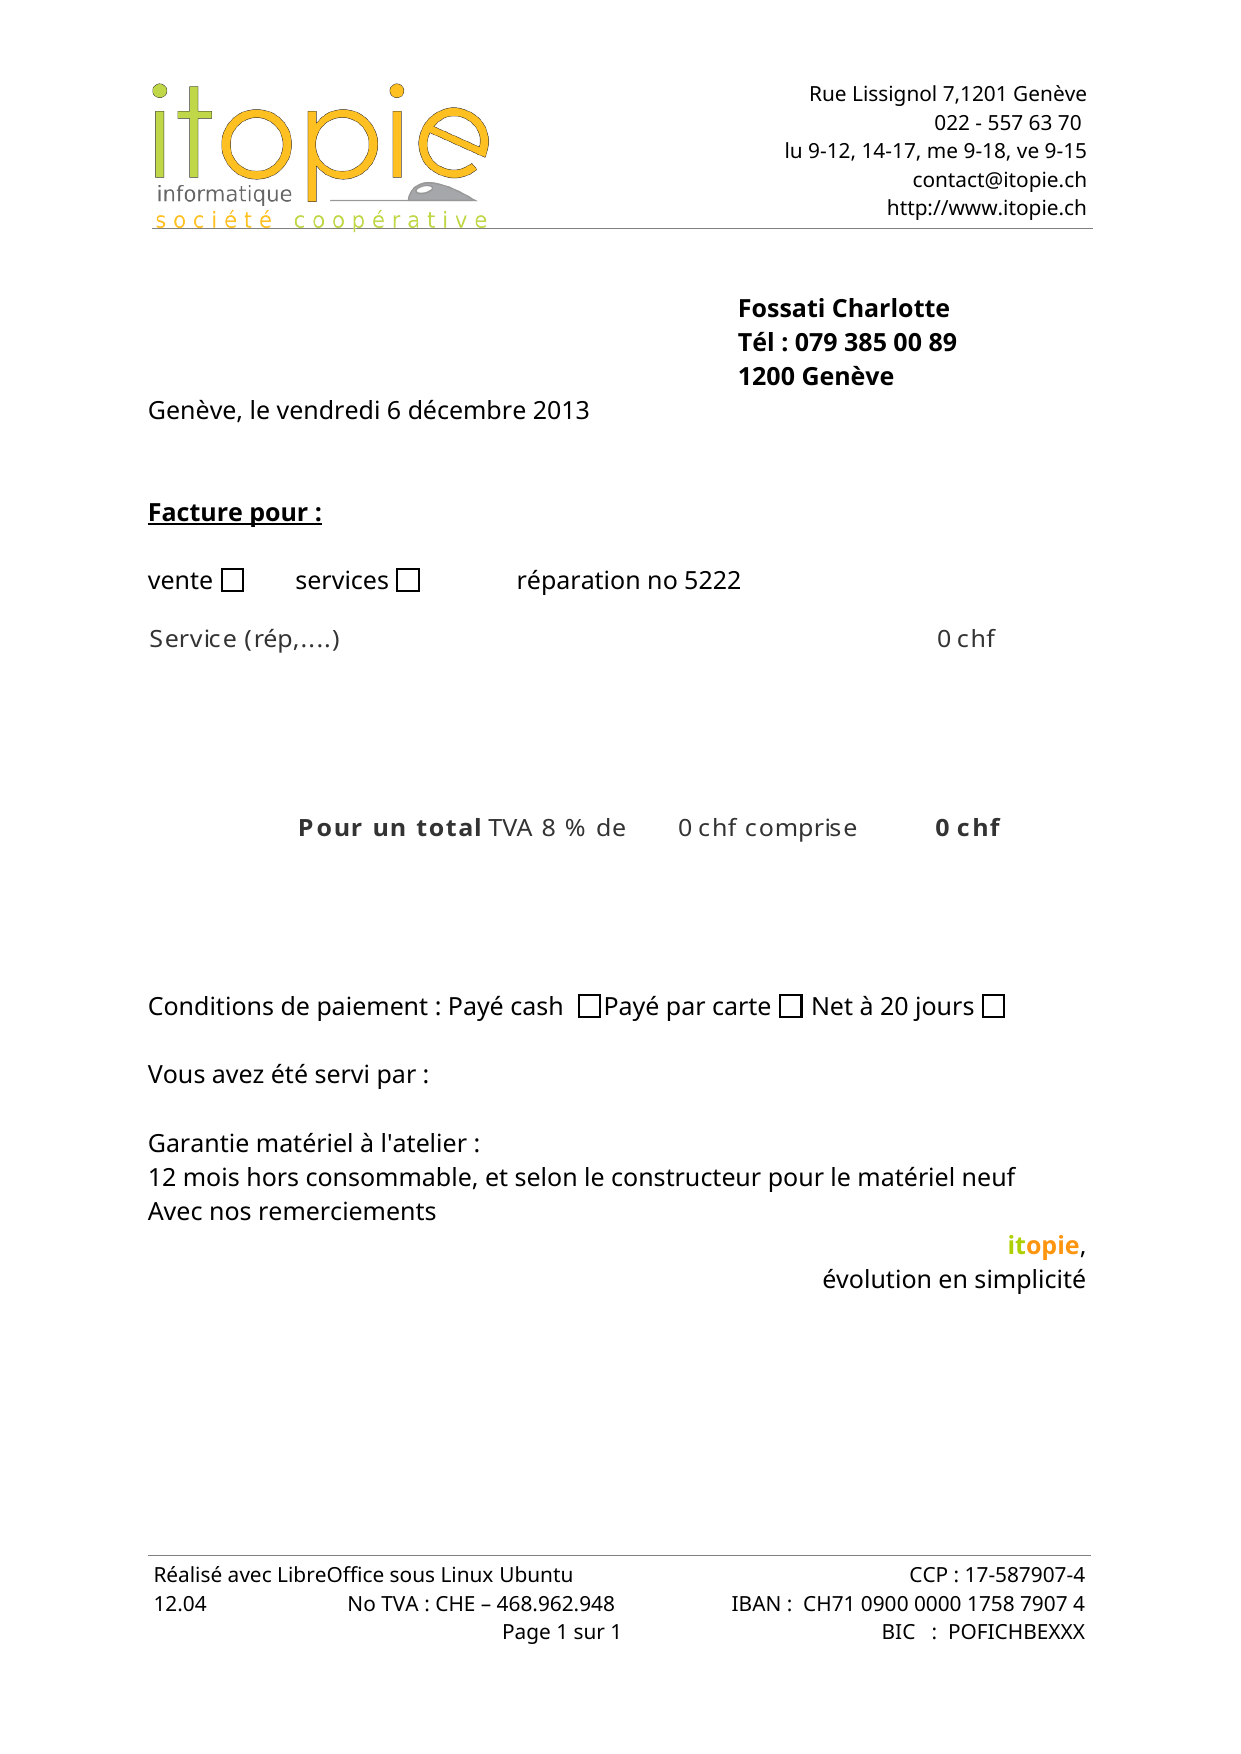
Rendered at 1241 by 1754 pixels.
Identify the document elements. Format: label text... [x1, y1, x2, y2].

text Conditions de paiement : Payé cash Payé par carte Net à 20 jours [148, 989, 1093, 1023]
text Fossati Charlotte [148, 290, 1093, 324]
text 12 mois hors consommable, et selon le constructeur pour le matériel neuf [148, 1159, 1093, 1193]
text Vous avez été servi par : [148, 1057, 1093, 1091]
text vente services réparation no 5222 [148, 563, 1093, 597]
text itopie, [148, 1227, 1093, 1262]
picture [138, 72, 500, 244]
text Facture pour : [148, 495, 1093, 529]
text Tél : 079 385 00 89 [148, 324, 1093, 358]
text Avec nos remerciements [148, 1193, 1093, 1227]
text Genève, le vendredi 6 décembre 2013 [148, 392, 1093, 427]
text 1200 Genève [148, 358, 1093, 392]
text évolution en simplicité [148, 1262, 1093, 1296]
text Garantie matériel à l'atelier : [148, 1125, 1093, 1159]
